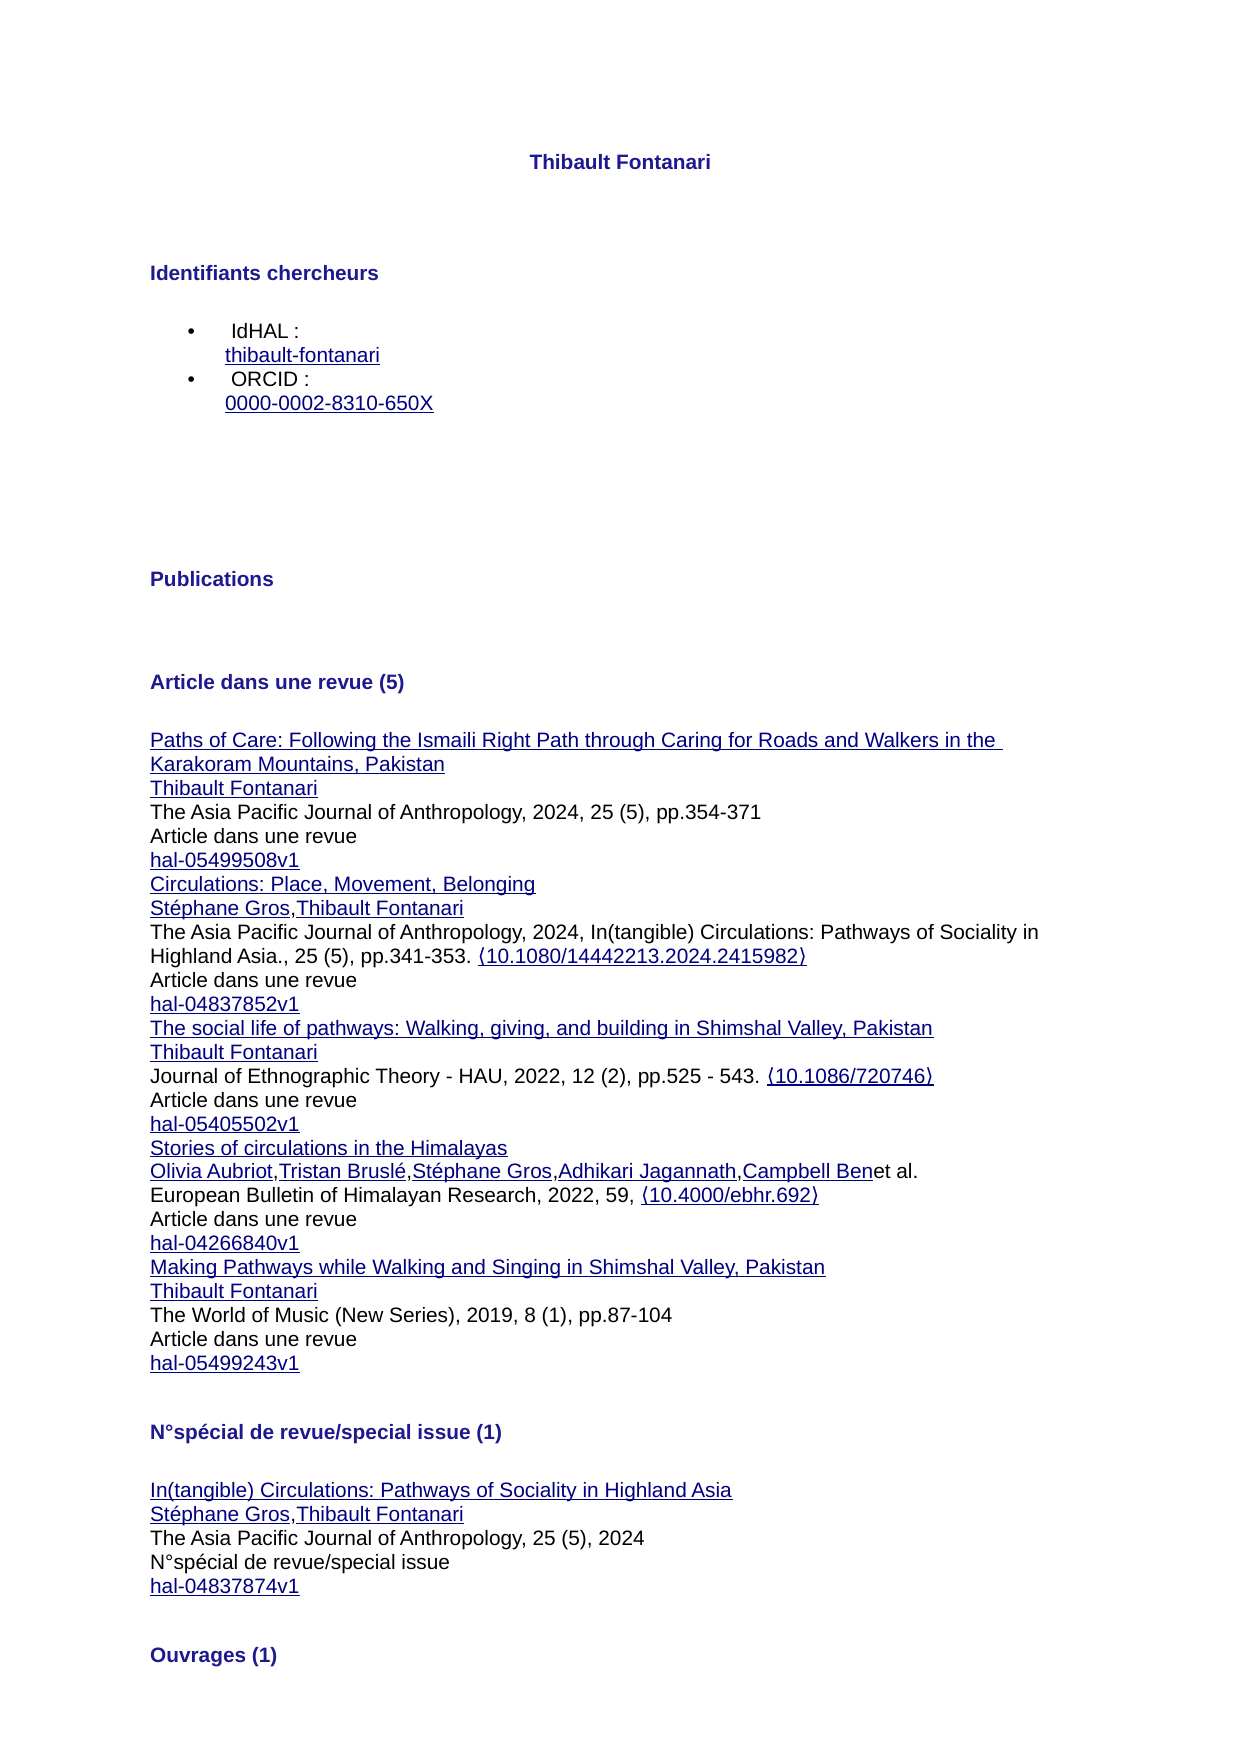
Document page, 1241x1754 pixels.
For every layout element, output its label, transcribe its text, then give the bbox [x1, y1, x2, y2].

list ORCID : [187, 367, 1090, 391]
subtitle Thibault Fontanari [150, 150, 1090, 174]
table_cell Making Pathways while Walking and Singing in Shimshal Valley, Pakistan Thibault Fontanari The World of Music (New Series), 2019, 8 (1), pp.87-104 Article dans une revue hal-05499243v1 [150, 1255, 1090, 1375]
list 0000-0002-8310-650X [187, 391, 1090, 414]
subtitle Identifiants chercheurs [150, 260, 1090, 284]
subtitle Article dans une revue (5) [150, 670, 1090, 694]
table_header Paths of Care: Following the Ismaili Right Path through Caring for Roads and Walkers in the Karakoram Mountains, Pakistan Thibault Fontanari The Asia Pacific Journal of Anthropology, 2024, 25 (5), pp.354-371 Article dans une revue hal-05499508v1 [150, 728, 1090, 872]
table_cell Circulations: Place, Movement, Belonging Stéphane Gros,Thibault Fontanari The Asia Pacific Journal of Anthropology, 2024, In(tangible) Circulations: Pathways of Sociality in Highland Asia., 25 (5), pp.341-353. ⟨10.1080/14442213.2024.2415982⟩ Article dans une revue hal-04837852v1 [150, 872, 1090, 1016]
list IdHAL : [187, 319, 1090, 343]
subtitle Publications [150, 567, 1090, 591]
subtitle N°spécial de revue/special issue (1) [150, 1420, 1090, 1444]
table_cell The social life of pathways: Walking, giving, and building in Shimshal Valley, Pakistan Thibault Fontanari Journal of Ethnographic Theory - HAU, 2022, 12 (2), pp.525 - 543. ⟨10.1086/720746⟩ Article dans une revue hal-05405502v1 [150, 1016, 1090, 1135]
table_cell Stories of circulations in the Himalayas Olivia Aubriot,Tristan Bruslé,Stéphane Gros,Adhikari Jagannath,Campbell Benet al. European Bulletin of Himalayan Research, 2022, 59, ⟨10.4000/ebhr.692⟩ Article dans une revue hal-04266840v1 [150, 1135, 1090, 1255]
list thibault-fontanari [187, 343, 1090, 367]
table_header In(tangible) Circulations: Pathways of Sociality in Highland Asia Stéphane Gros,Thibault Fontanari The Asia Pacific Journal of Anthropology, 25 (5), 2024 N°spécial de revue/special issue hal-04837874v1 [150, 1478, 1090, 1598]
subtitle Ouvrages (1) [150, 1643, 1090, 1667]
